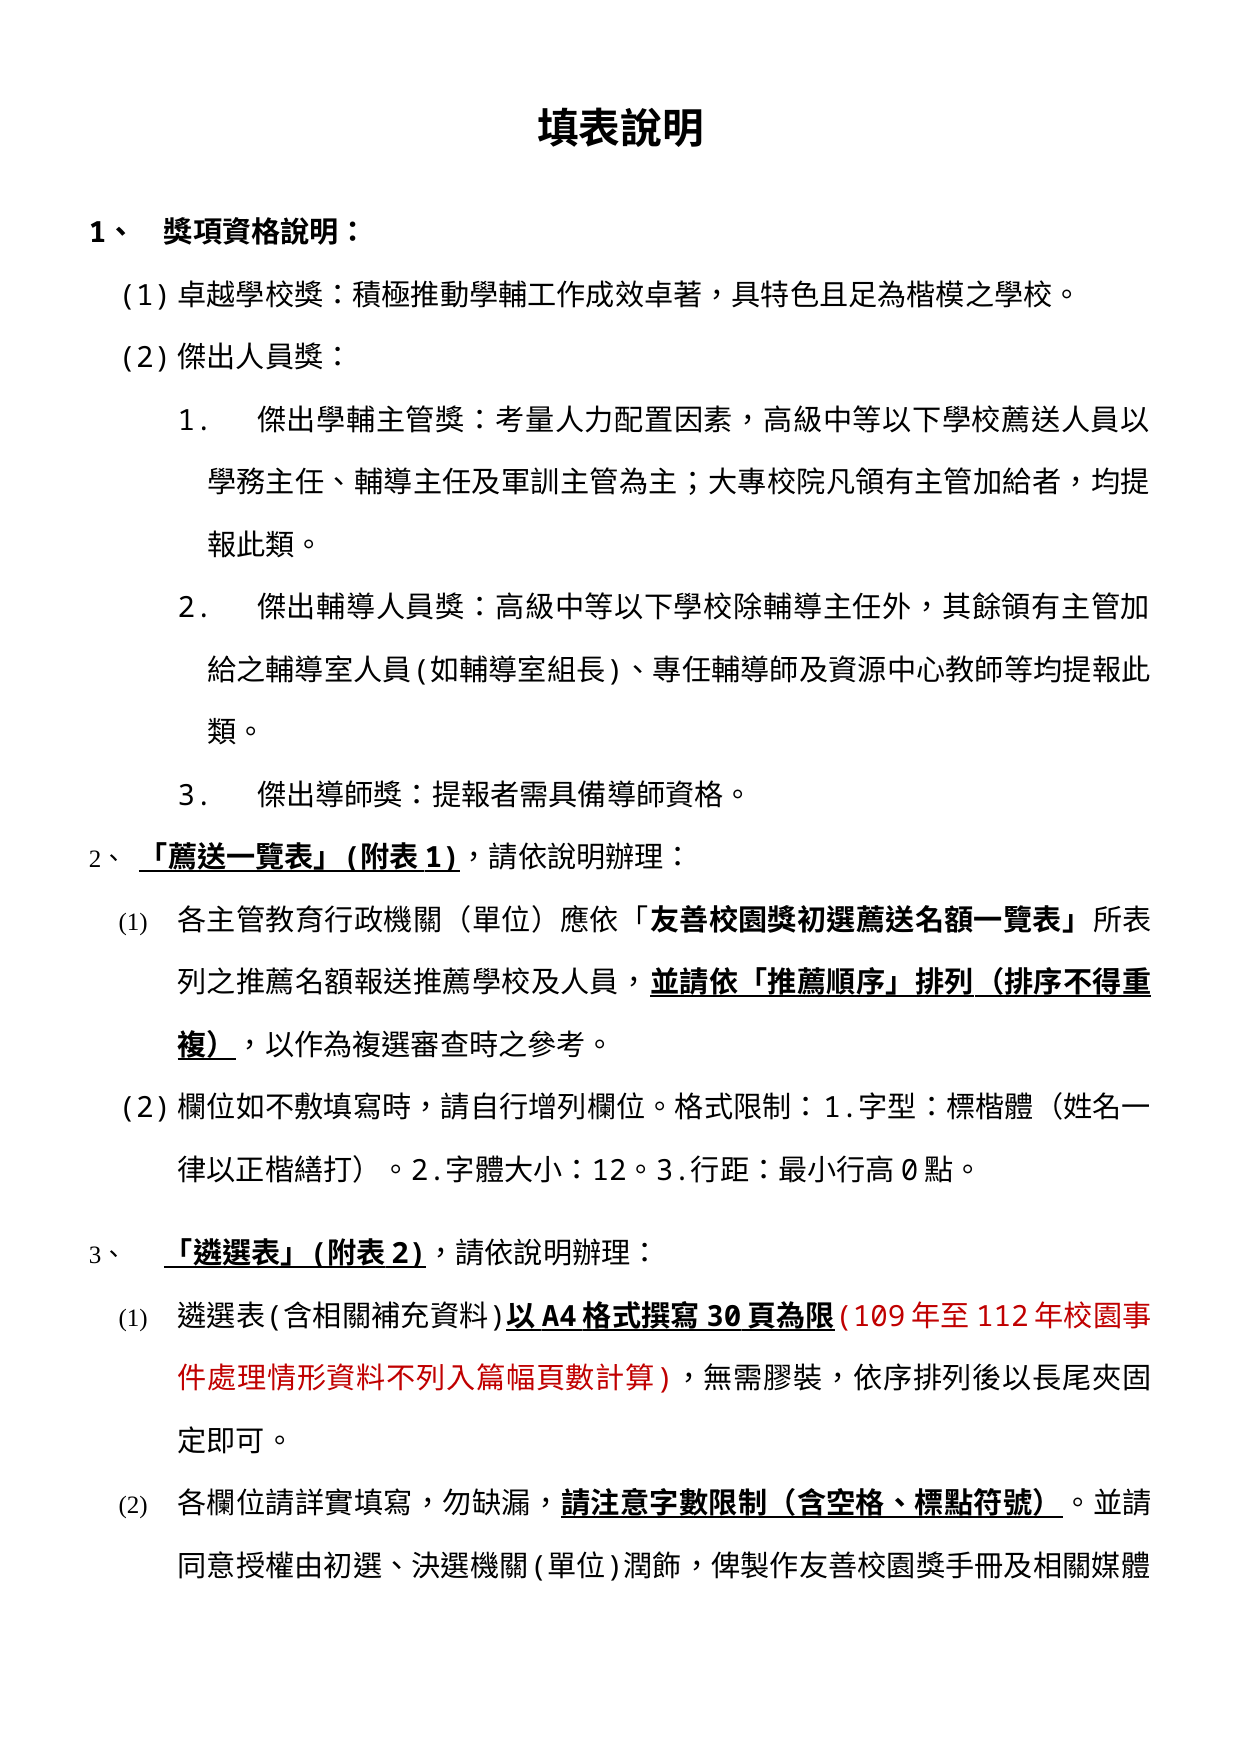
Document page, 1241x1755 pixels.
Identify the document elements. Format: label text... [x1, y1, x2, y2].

list 傑出人員獎： [118, 313, 1152, 376]
text 填表說明 [89, 84, 1152, 146]
list 傑出輔導人員獎：高級中等以下學校除輔導主任外，其餘領有主管加給之輔導室人員(如輔導室組長)、專任輔導師及資源中心教師等均提報此類。 [177, 563, 1152, 751]
list 各欄位請詳實填寫，勿缺漏，請注意字數限制（含空格、標點符號）。並請同意授權由初選、決選機關(單位)潤飾，俾製作友善校園獎手冊及相關媒體 [118, 1459, 1152, 1584]
list 傑出導師獎：提報者需具備導師資格。 [177, 751, 1152, 813]
list 獎項資格說明： [89, 188, 1152, 251]
list 「遴選表」(附表2)，請依說明辦理： [89, 1209, 1152, 1272]
list 欄位如不敷填寫時，請自行增列欄位。格式限制：1.字型：標楷體（姓名一律以正楷繕打）。2.字體大小：12。3.行距：最小行高0點。 [118, 1063, 1152, 1188]
list 各主管教育行政機關（單位）應依「友善校園獎初選薦送名額一覽表」所表列之推薦名額報送推薦學校及人員，並請依「推薦順序」排列（排序不得重複），以作為複選審查時之參考。 [118, 876, 1152, 1063]
list 卓越學校獎：積極推動學輔工作成效卓著，具特色且足為楷模之學校。 [118, 251, 1152, 313]
list 傑出學輔主管獎：考量人力配置因素，高級中等以下學校薦送人員以學務主任、輔導主任及軍訓主管為主；大專校院凡領有主管加給者，均提報此類。 [177, 376, 1152, 563]
list 「薦送一覽表」(附表1)，請依說明辦理： [89, 813, 1152, 876]
list 遴選表(含相關補充資料)以A4格式撰寫30頁為限(109年至112年校園事件處理情形資料不列入篇幅頁數計算)，無需膠裝，依序排列後以長尾夾固定即可。 [118, 1272, 1152, 1459]
